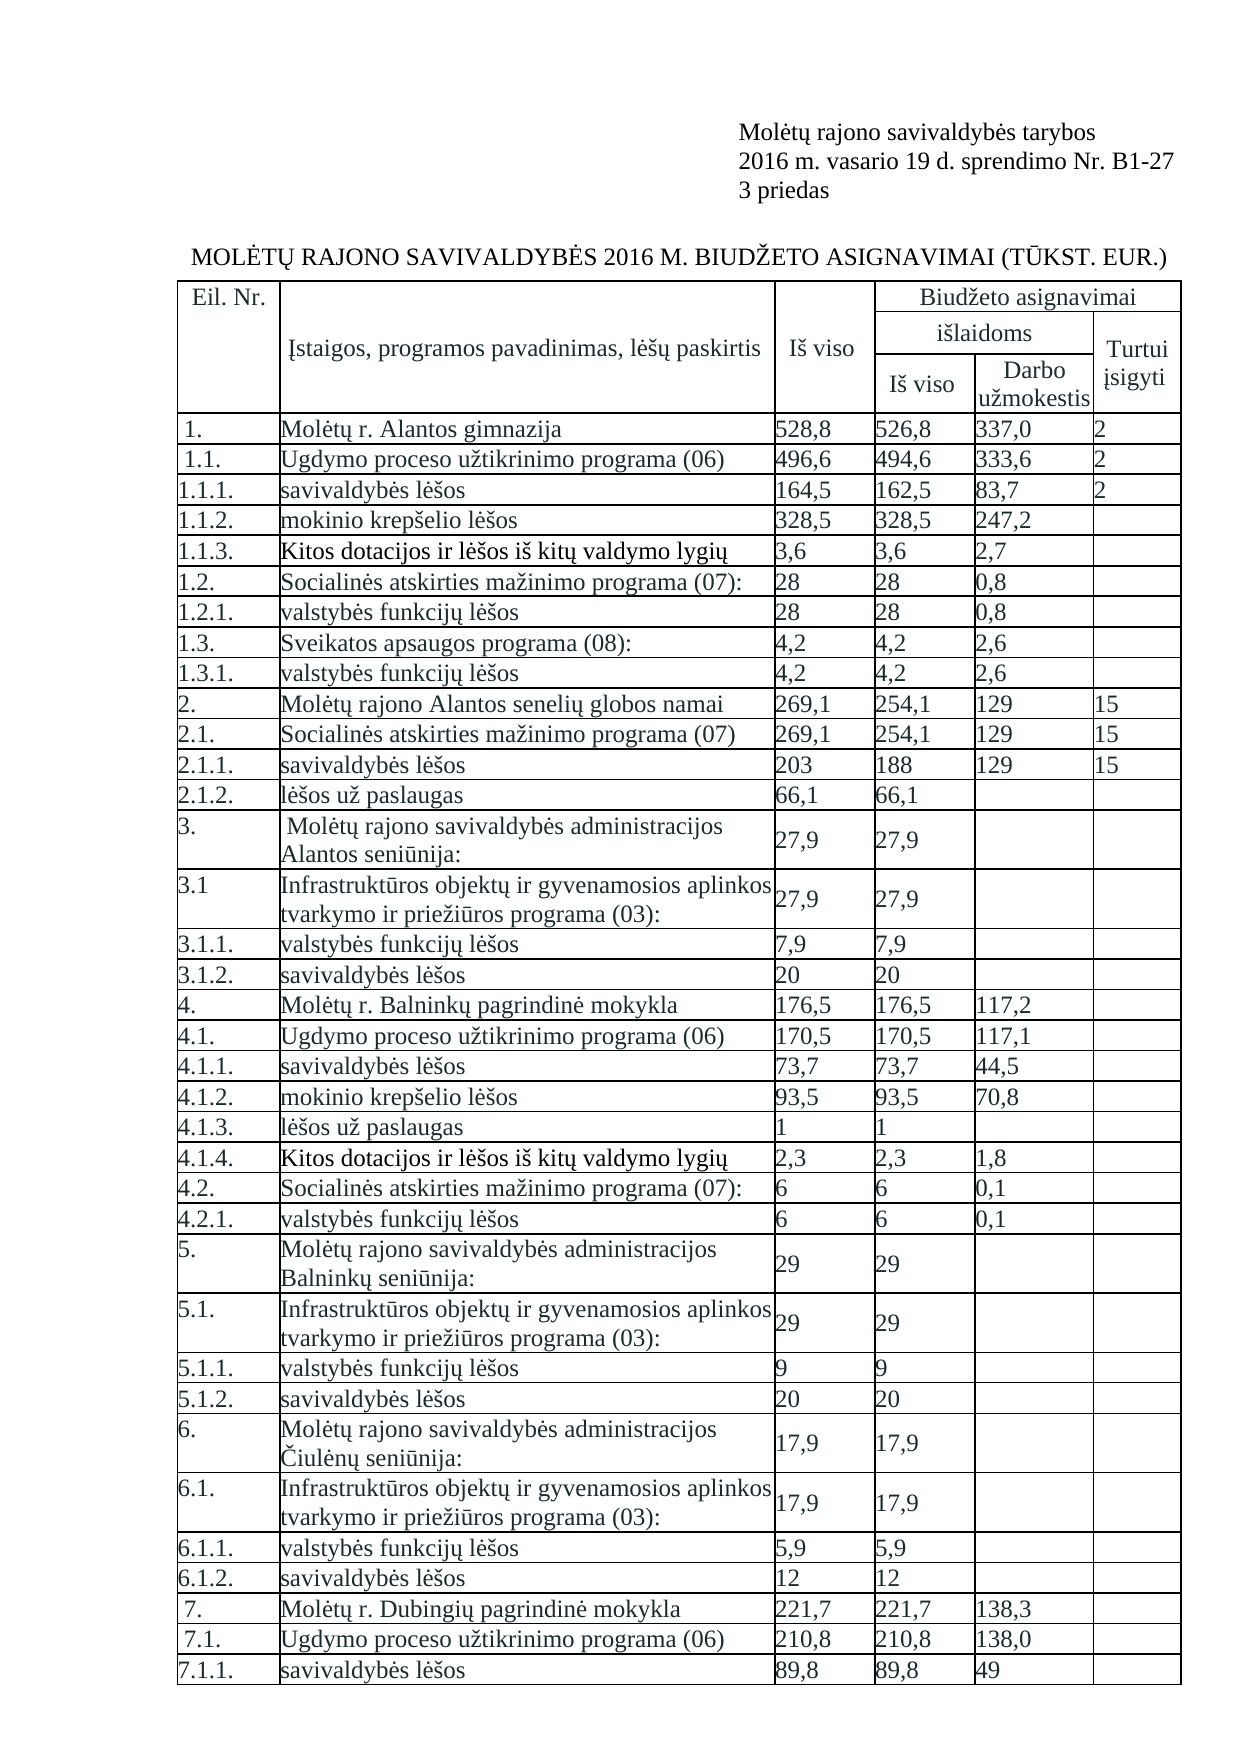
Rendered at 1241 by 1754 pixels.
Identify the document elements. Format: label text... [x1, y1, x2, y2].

table_cell [1094, 1624, 1180, 1653]
table_cell 1.1.3. [178, 536, 279, 565]
table_cell [1094, 1383, 1180, 1412]
table_cell 0,1 [976, 1204, 1093, 1233]
table_cell 203 [776, 750, 874, 778]
table_cell 6. [178, 1414, 279, 1472]
table_cell Sveikatos apsaugos programa (08): [281, 628, 774, 656]
table_cell 3.1.2. [178, 960, 279, 989]
table_cell 269,1 [776, 689, 874, 717]
table_cell savivaldybės lėšos [281, 1383, 774, 1412]
table_cell Ugdymo proceso užtikrinimo programa (06) [281, 1624, 774, 1653]
table_cell 6 [876, 1173, 974, 1202]
table_cell 7.1. [178, 1624, 279, 1653]
table_cell 138,0 [976, 1624, 1093, 1653]
table_cell [1094, 658, 1180, 687]
table_cell 328,5 [876, 506, 974, 534]
table_cell 27,9 [876, 811, 974, 868]
table_cell [1094, 1563, 1180, 1592]
table_cell 129 [976, 719, 1093, 748]
table_cell savivaldybės lėšos [281, 750, 774, 778]
table_cell 15 [1094, 719, 1180, 748]
table_cell [1094, 780, 1180, 809]
table_cell 2,6 [976, 628, 1093, 656]
table_cell [1094, 960, 1180, 989]
table_cell [1094, 1533, 1180, 1561]
table_cell 4,2 [776, 628, 874, 656]
table_cell 247,2 [976, 506, 1093, 534]
table_cell 20 [876, 1383, 974, 1412]
table_cell 2.1. [178, 719, 279, 748]
text MOLĖTŲ RAJONO SAVIVALDYBĖS 2016 M. BIUDŽETO ASIGNAVIMAI (TŪKST. EUR.) [177, 242, 1181, 271]
table_cell [1094, 1235, 1180, 1292]
table_header Iš viso [776, 282, 874, 412]
table_cell 6 [876, 1204, 974, 1233]
table_cell 17,9 [876, 1473, 974, 1531]
table_cell [976, 1473, 1093, 1531]
table_cell 1,8 [976, 1143, 1093, 1172]
table_cell 29 [776, 1235, 874, 1292]
table_cell 129 [976, 689, 1093, 717]
table_cell 4,2 [876, 628, 974, 656]
table_cell 1.3.1. [178, 658, 279, 687]
table_cell 170,5 [876, 1021, 974, 1050]
table_cell 17,9 [776, 1414, 874, 1472]
table_cell 17,9 [876, 1414, 974, 1472]
table_cell 1. [178, 414, 279, 443]
table_cell 1.1. [178, 445, 279, 473]
table_cell 7,9 [776, 929, 874, 958]
table_header Eil. Nr. [178, 282, 279, 412]
table_cell valstybės funkcijų lėšos [281, 1533, 774, 1561]
table_cell Iš viso [876, 355, 974, 412]
table_cell 4.2. [178, 1173, 279, 1202]
table_cell Socialinės atskirties mažinimo programa (07) [281, 719, 774, 748]
table_cell 20 [876, 960, 974, 989]
table_cell 44,5 [976, 1051, 1093, 1080]
table_cell 1 [876, 1112, 974, 1141]
table_cell [976, 811, 1093, 868]
table_cell 73,7 [876, 1051, 974, 1080]
table_cell 89,8 [876, 1655, 974, 1683]
table_cell 3. [178, 811, 279, 868]
table_cell valstybės funkcijų lėšos [281, 597, 774, 626]
table_cell 1.2. [178, 567, 279, 595]
table_cell Infrastruktūros objektų ir gyvenamosios aplinkos tvarkymo ir priežiūros programa (03): [281, 1473, 774, 1531]
table_cell 6 [776, 1204, 874, 1233]
table_cell 4,2 [776, 658, 874, 687]
table_cell 0,1 [976, 1173, 1093, 1202]
text Molėtų rajono savivaldybės tarybos [177, 117, 1181, 146]
table_cell 221,7 [876, 1594, 974, 1622]
table_cell 70,8 [976, 1082, 1093, 1111]
table_cell 7.1.1. [178, 1655, 279, 1683]
table_cell Ugdymo proceso užtikrinimo programa (06) [281, 445, 774, 473]
table_cell 176,5 [876, 990, 974, 1019]
table_cell 254,1 [876, 719, 974, 748]
table_cell 4.1.3. [178, 1112, 279, 1141]
table_cell 3.1.1. [178, 929, 279, 958]
table_cell [1094, 567, 1180, 595]
table_cell [1094, 1473, 1180, 1531]
table_cell [1094, 990, 1180, 1019]
table_cell 83,7 [976, 475, 1093, 504]
table_cell Molėtų rajono Alantos senelių globos namai [281, 689, 774, 717]
table_cell 15 [1094, 750, 1180, 778]
table_cell 328,5 [776, 506, 874, 534]
table_cell 5,9 [876, 1533, 974, 1561]
text 3 priedas [177, 175, 1181, 204]
table_cell [1094, 628, 1180, 656]
table_cell 93,5 [776, 1082, 874, 1111]
table_cell 7,9 [876, 929, 974, 958]
table_cell [1094, 1594, 1180, 1622]
table_cell 494,6 [876, 445, 974, 473]
table_cell 4.2.1. [178, 1204, 279, 1233]
table_cell [1094, 506, 1180, 534]
table_cell [1094, 1021, 1180, 1050]
table_cell 164,5 [776, 475, 874, 504]
table_cell [976, 780, 1093, 809]
table_cell Molėtų r. Alantos gimnazija [281, 414, 774, 443]
table_cell valstybės funkcijų lėšos [281, 1353, 774, 1382]
table_cell Socialinės atskirties mažinimo programa (07): [281, 1173, 774, 1202]
table_cell 1.1.1. [178, 475, 279, 504]
table_cell mokinio krepšelio lėšos [281, 1082, 774, 1111]
table_cell 269,1 [776, 719, 874, 748]
table_cell 1.1.2. [178, 506, 279, 534]
table_cell [976, 1112, 1093, 1141]
table_cell 117,1 [976, 1021, 1093, 1050]
table_cell 221,7 [776, 1594, 874, 1622]
table_cell 27,9 [776, 870, 874, 928]
table_cell savivaldybės lėšos [281, 1563, 774, 1592]
table_cell 528,8 [776, 414, 874, 443]
table_cell 28 [876, 567, 974, 595]
table_cell Molėtų rajono savivaldybės administracijos Balninkų seniūnija: [281, 1235, 774, 1292]
table_cell Molėtų r. Dubingių pagrindinė mokykla [281, 1594, 774, 1622]
table_cell savivaldybės lėšos [281, 960, 774, 989]
table_cell 337,0 [976, 414, 1093, 443]
table_cell 89,8 [776, 1655, 874, 1683]
table_cell Turtui įsigyti [1094, 312, 1180, 412]
table_header Įstaigos, programos pavadinimas, lėšų paskirtis [281, 282, 774, 412]
table_cell 4.1.1. [178, 1051, 279, 1080]
table_cell 5.1. [178, 1294, 279, 1351]
table_cell 4.1.2. [178, 1082, 279, 1111]
table_header Biudžeto asignavimai [876, 282, 1180, 311]
table_cell 170,5 [776, 1021, 874, 1050]
table_cell išlaidoms [876, 312, 1093, 353]
table_cell 29 [876, 1294, 974, 1351]
table_cell Ugdymo proceso užtikrinimo programa (06) [281, 1021, 774, 1050]
table_cell [976, 1533, 1093, 1561]
table_cell Molėtų r. Balninkų pagrindinė mokykla [281, 990, 774, 1019]
table_cell 6.1.1. [178, 1533, 279, 1561]
table_cell [976, 870, 1093, 928]
table_cell [976, 1383, 1093, 1412]
table_cell [976, 1563, 1093, 1592]
table_cell 17,9 [776, 1473, 874, 1531]
table_cell 27,9 [876, 870, 974, 928]
table_cell Kitos dotacijos ir lėšos iš kitų valdymo lygių [281, 536, 774, 565]
table_cell 138,3 [976, 1594, 1093, 1622]
table_cell 4,2 [876, 658, 974, 687]
table_cell [976, 1235, 1093, 1292]
table_cell 162,5 [876, 475, 974, 504]
table_cell [1094, 1082, 1180, 1111]
table_cell [1094, 1204, 1180, 1233]
table_cell 188 [876, 750, 974, 778]
table_cell 526,8 [876, 414, 974, 443]
table_cell [1094, 1414, 1180, 1472]
table_cell 27,9 [776, 811, 874, 868]
table_cell 2 [1094, 414, 1180, 443]
table_cell 176,5 [776, 990, 874, 1019]
table_cell 6.1. [178, 1473, 279, 1531]
table_cell 29 [776, 1294, 874, 1351]
table_cell 2,6 [976, 658, 1093, 687]
table_cell 9 [876, 1353, 974, 1382]
table_cell [1094, 1173, 1180, 1202]
table_cell 3.1 [178, 870, 279, 928]
table_cell 0,8 [976, 567, 1093, 595]
table_cell 20 [776, 1383, 874, 1412]
table_cell [1094, 1294, 1180, 1351]
table_cell Molėtų rajono savivaldybės administracijos Čiulėnų seniūnija: [281, 1414, 774, 1472]
table_cell 2.1.2. [178, 780, 279, 809]
table_cell [1094, 1655, 1180, 1683]
table_cell 12 [776, 1563, 874, 1592]
text 2016 m. vasario 19 d. sprendimo Nr. B1-27 [177, 146, 1181, 175]
table_cell 5.1.2. [178, 1383, 279, 1412]
table_cell 20 [776, 960, 874, 989]
table_cell 333,6 [976, 445, 1093, 473]
table_cell 1.3. [178, 628, 279, 656]
table_cell [1094, 811, 1180, 868]
table_cell 3,6 [876, 536, 974, 565]
table_cell 2 [1094, 475, 1180, 504]
table_cell savivaldybės lėšos [281, 1655, 774, 1683]
table_cell 29 [876, 1235, 974, 1292]
table_cell 3,6 [776, 536, 874, 565]
table_cell 2. [178, 689, 279, 717]
table_cell 12 [876, 1563, 974, 1592]
table_cell Socialinės atskirties mažinimo programa (07): [281, 567, 774, 595]
table_cell [1094, 536, 1180, 565]
table_cell lėšos už paslaugas [281, 780, 774, 809]
table_cell valstybės funkcijų lėšos [281, 1204, 774, 1233]
table_cell 66,1 [776, 780, 874, 809]
table_cell Darbo užmokestis [976, 355, 1093, 412]
table_cell 28 [776, 597, 874, 626]
table_cell mokinio krepšelio lėšos [281, 506, 774, 534]
table_cell savivaldybės lėšos [281, 475, 774, 504]
table_cell [1094, 1112, 1180, 1141]
table_cell 129 [976, 750, 1093, 778]
table_cell 9 [776, 1353, 874, 1382]
table_cell savivaldybės lėšos [281, 1051, 774, 1080]
table_cell Infrastruktūros objektų ir gyvenamosios aplinkos tvarkymo ir priežiūros programa (03): [281, 1294, 774, 1351]
table_cell 2,7 [976, 536, 1093, 565]
table_cell 2,3 [876, 1143, 974, 1172]
table_cell 5. [178, 1235, 279, 1292]
table_cell 210,8 [776, 1624, 874, 1653]
table_cell 7. [178, 1594, 279, 1622]
table_cell 73,7 [776, 1051, 874, 1080]
table_cell [976, 929, 1093, 958]
table_cell [1094, 1353, 1180, 1382]
table_cell 66,1 [876, 780, 974, 809]
table_cell Kitos dotacijos ir lėšos iš kitų valdymo lygių [281, 1143, 774, 1172]
table_cell 28 [776, 567, 874, 595]
table_cell 1.2.1. [178, 597, 279, 626]
table_cell 2 [1094, 445, 1180, 473]
table_cell 49 [976, 1655, 1093, 1683]
table_cell 2,3 [776, 1143, 874, 1172]
table_cell [976, 1353, 1093, 1382]
table_cell [976, 1414, 1093, 1472]
table_cell [1094, 1051, 1180, 1080]
table_cell Molėtų rajono savivaldybės administracijos Alantos seniūnija: [281, 811, 774, 868]
table_cell 4.1.4. [178, 1143, 279, 1172]
table_cell 4.1. [178, 1021, 279, 1050]
table_cell [1094, 597, 1180, 626]
table_cell 6 [776, 1173, 874, 1202]
table_cell 210,8 [876, 1624, 974, 1653]
table_cell 15 [1094, 689, 1180, 717]
table_cell [1094, 1143, 1180, 1172]
table_cell valstybės funkcijų lėšos [281, 658, 774, 687]
table_cell 4. [178, 990, 279, 1019]
table_cell [1094, 870, 1180, 928]
table_cell 93,5 [876, 1082, 974, 1111]
table_cell 5.1.1. [178, 1353, 279, 1382]
table_cell [976, 1294, 1093, 1351]
table_cell 2.1.1. [178, 750, 279, 778]
table_cell 254,1 [876, 689, 974, 717]
table_cell Infrastruktūros objektų ir gyvenamosios aplinkos tvarkymo ir priežiūros programa (03): [281, 870, 774, 928]
table_cell lėšos už paslaugas [281, 1112, 774, 1141]
table_cell 28 [876, 597, 974, 626]
table_cell 5,9 [776, 1533, 874, 1561]
table_cell 0,8 [976, 597, 1093, 626]
table_cell valstybės funkcijų lėšos [281, 929, 774, 958]
table_cell 117,2 [976, 990, 1093, 1019]
table_cell 1 [776, 1112, 874, 1141]
table_cell [1094, 929, 1180, 958]
table_cell 496,6 [776, 445, 874, 473]
table_cell 6.1.2. [178, 1563, 279, 1592]
table_cell [976, 960, 1093, 989]
